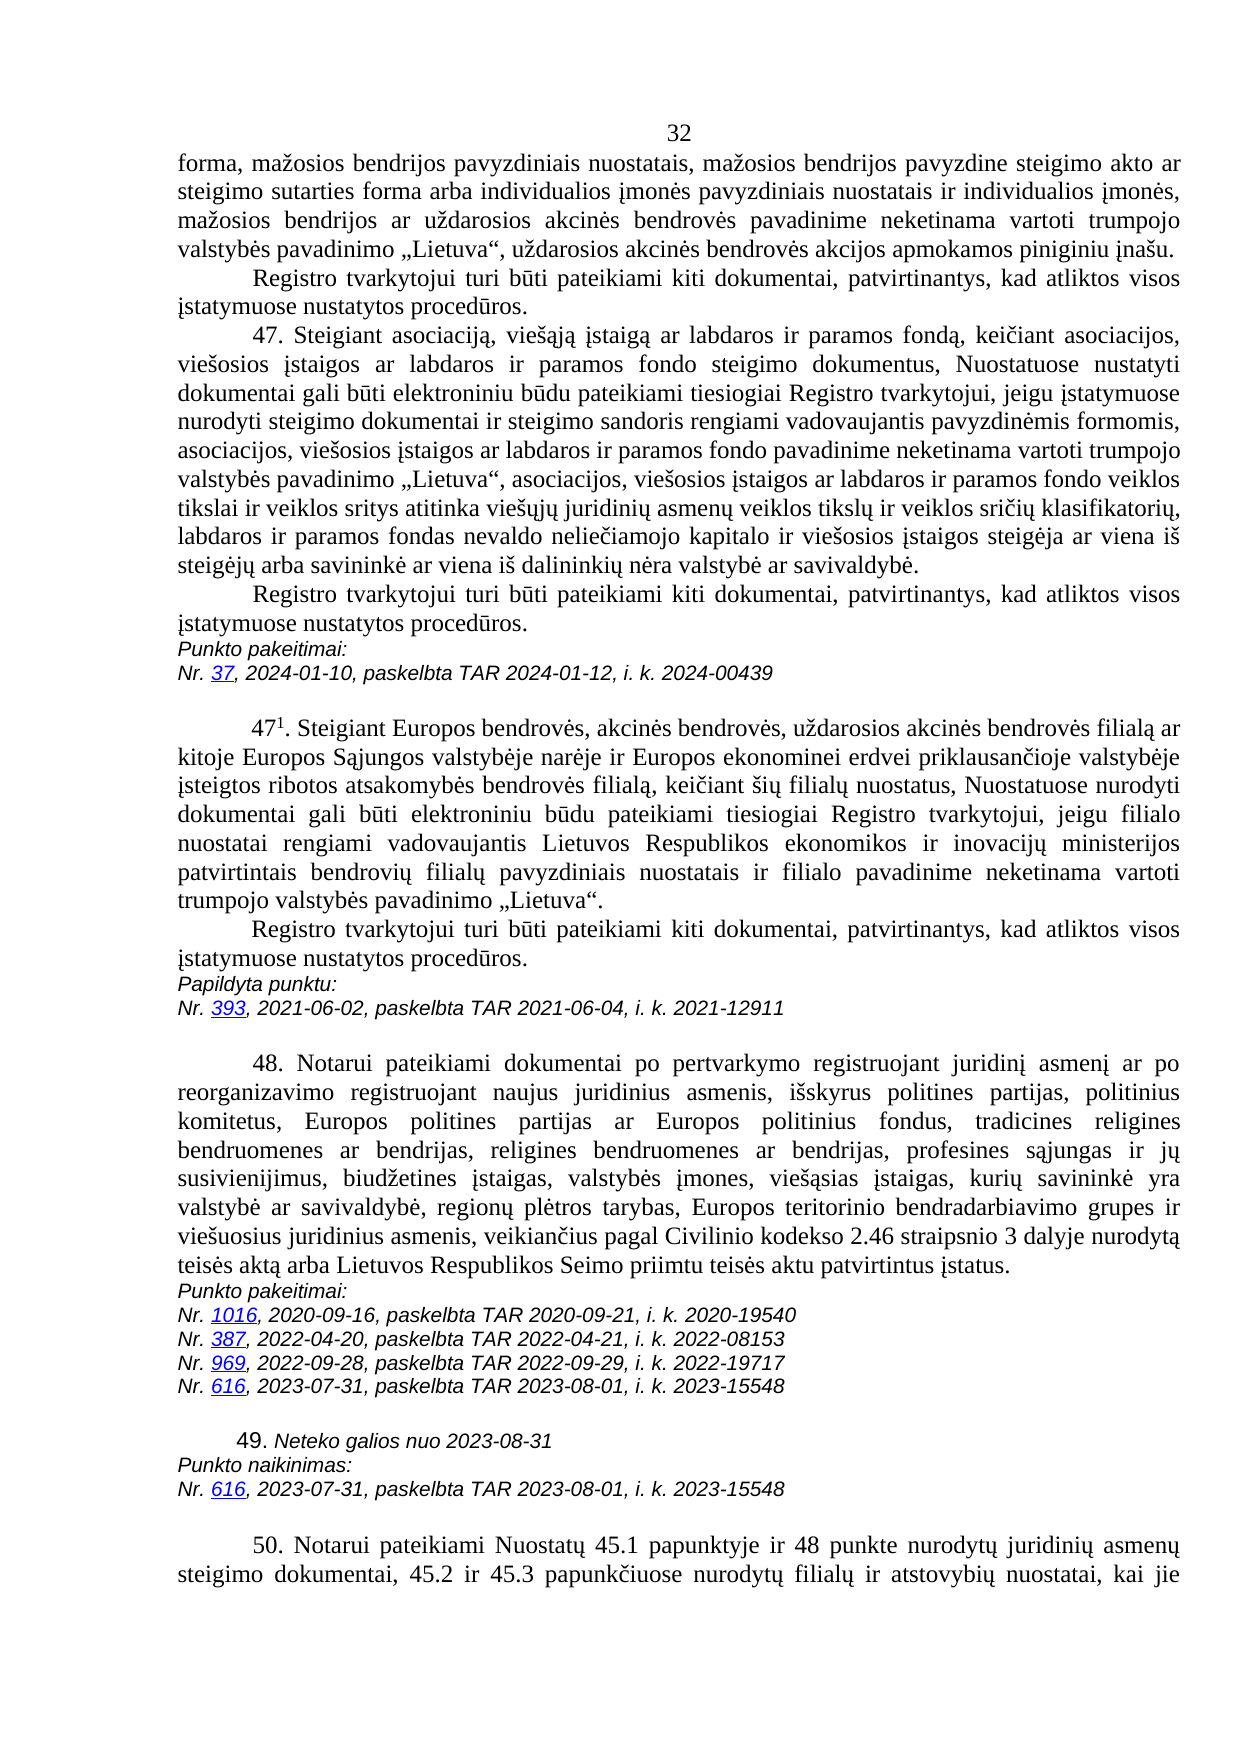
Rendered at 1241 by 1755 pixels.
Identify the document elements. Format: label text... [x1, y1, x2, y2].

text Nr. 616, 2023-07-31, paskelbta TAR 2023-08-01, i. k. 2023-15548 [177, 1374, 1181, 1398]
text Nr. 616, 2023-07-31, paskelbta TAR 2023-08-01, i. k. 2023-15548 [177, 1477, 1181, 1501]
text Punkto pakeitimai: [177, 1278, 1181, 1302]
text 49. Neteko galios nuo 2023-08-31 [177, 1427, 1181, 1453]
text Registro tvarkytojui turi būti pateikiami kiti dokumentai, patvirtinantys, kad atliktos visos įstatymuose nustatytos procedūros. [177, 579, 1181, 636]
text forma, mažosios bendrijos pavyzdiniais nuostatais, mažosios bendrijos pavyzdine steigimo akto ar steigimo sutarties forma arba individualios įmonės pavyzdiniais nuostatais ir individualios įmonės, mažosios bendrijos ar uždarosios akcinės bendrovės pavadinime neketinama vartoti trumpojo valstybės pavadinimo „Lietuva“, uždarosios akcinės bendrovės akcijos apmokamos piniginiu įnašu. [177, 148, 1181, 263]
text 48. Notarui pateikiami dokumentai po pertvarkymo registruojant juridinį asmenį ar po reorganizavimo registruojant naujus juridinius asmenis, išskyrus politines partijas, politinius komitetus, Europos politines partijas ar Europos politinius fondus, tradicines religines bendruomenes ar bendrijas, religines bendruomenes ar bendrijas, profesines sąjungas ir jų susivienijimus, biudžetines įstaigas, valstybės įmones, viešąsias įstaigas, kurių savininkė yra valstybė ar savivaldybė, regionų plėtros tarybas, Europos teritorinio bendradarbiavimo grupes ir viešuosius juridinius asmenis, veikiančius pagal Civilinio kodekso 2.46 straipsnio 3 dalyje nurodytą teisės aktą arba Lietuvos Respublikos Seimo priimtu teisės aktu patvirtintus įstatus. [177, 1048, 1181, 1278]
text Punkto pakeitimai: [177, 636, 1181, 660]
text Nr. 37, 2024-01-10, paskelbta TAR 2024-01-12, i. k. 2024-00439 [177, 660, 1181, 684]
text Nr. 969, 2022-09-28, paskelbta TAR 2022-09-29, i. k. 2022-19717 [177, 1350, 1181, 1374]
text 47. Steigiant asociaciją, viešąją įstaigą ar labdaros ir paramos fondą, keičiant asociacijos, viešosios įstaigos ar labdaros ir paramos fondo steigimo dokumentus, Nuostatuose nustatyti dokumentai gali būti elektroniniu būdu pateikiami tiesiogiai Registro tvarkytojui, jeigu įstatymuose nurodyti steigimo dokumentai ir steigimo sandoris rengiami vadovaujantis pavyzdinėmis formomis, asociacijos, viešosios įstaigos ar labdaros ir paramos fondo pavadinime neketinama vartoti trumpojo valstybės pavadinimo „Lietuva“, asociacijos, viešosios įstaigos ar labdaros ir paramos fondo veiklos tikslai ir veiklos sritys atitinka viešųjų juridinių asmenų veiklos tikslų ir veiklos sričių klasifikatorių, labdaros ir paramos fondas nevaldo neliečiamojo kapitalo ir viešosios įstaigos steigėja ar viena iš steigėjų arba savininkė ar viena iš dalininkių nėra valstybė ar savivaldybė. [177, 320, 1181, 579]
text Nr. 387, 2022-04-20, paskelbta TAR 2022-04-21, i. k. 2022-08153 [177, 1326, 1181, 1350]
text Nr. 393, 2021-06-02, paskelbta TAR 2021-06-04, i. k. 2021-12911 [177, 996, 1181, 1020]
text 50. Notarui pateikiami Nuostatų 45.1 papunktyje ir 48 punkte nurodytų juridinių asmenų steigimo dokumentai, 45.2 ir 45.3 papunkčiuose nurodytų filialų ir atstovybių nuostatai, kai jie [177, 1530, 1181, 1587]
text Registro tvarkytojui turi būti pateikiami kiti dokumentai, patvirtinantys, kad atliktos visos įstatymuose nustatytos procedūros. [177, 914, 1181, 972]
text Registro tvarkytojui turi būti pateikiami kiti dokumentai, patvirtinantys, kad atliktos visos įstatymuose nustatytos procedūros. [177, 263, 1181, 320]
text Nr. 1016, 2020-09-16, paskelbta TAR 2020-09-21, i. k. 2020-19540 [177, 1302, 1181, 1326]
text 471. Steigiant Europos bendrovės, akcinės bendrovės, uždarosios akcinės bendrovės filialą ar kitoje Europos Sąjungos valstybėje narėje ir Europos ekonominei erdvei priklausančioje valstybėje įsteigtos ribotos atsakomybės bendrovės filialą, keičiant šių filialų nuostatus, Nuostatuose nurodyti dokumentai gali būti elektroniniu būdu pateikiami tiesiogiai Registro tvarkytojui, jeigu filialo nuostatai rengiami vadovaujantis Lietuvos Respublikos ekonomikos ir inovacijų ministerijos patvirtintais bendrovių filialų pavyzdiniais nuostatais ir filialo pavadinime neketinama vartoti trumpojo valstybės pavadinimo „Lietuva“. [177, 713, 1181, 914]
text Punkto naikinimas: [177, 1453, 1181, 1477]
text Papildyta punktu: [177, 972, 1181, 996]
